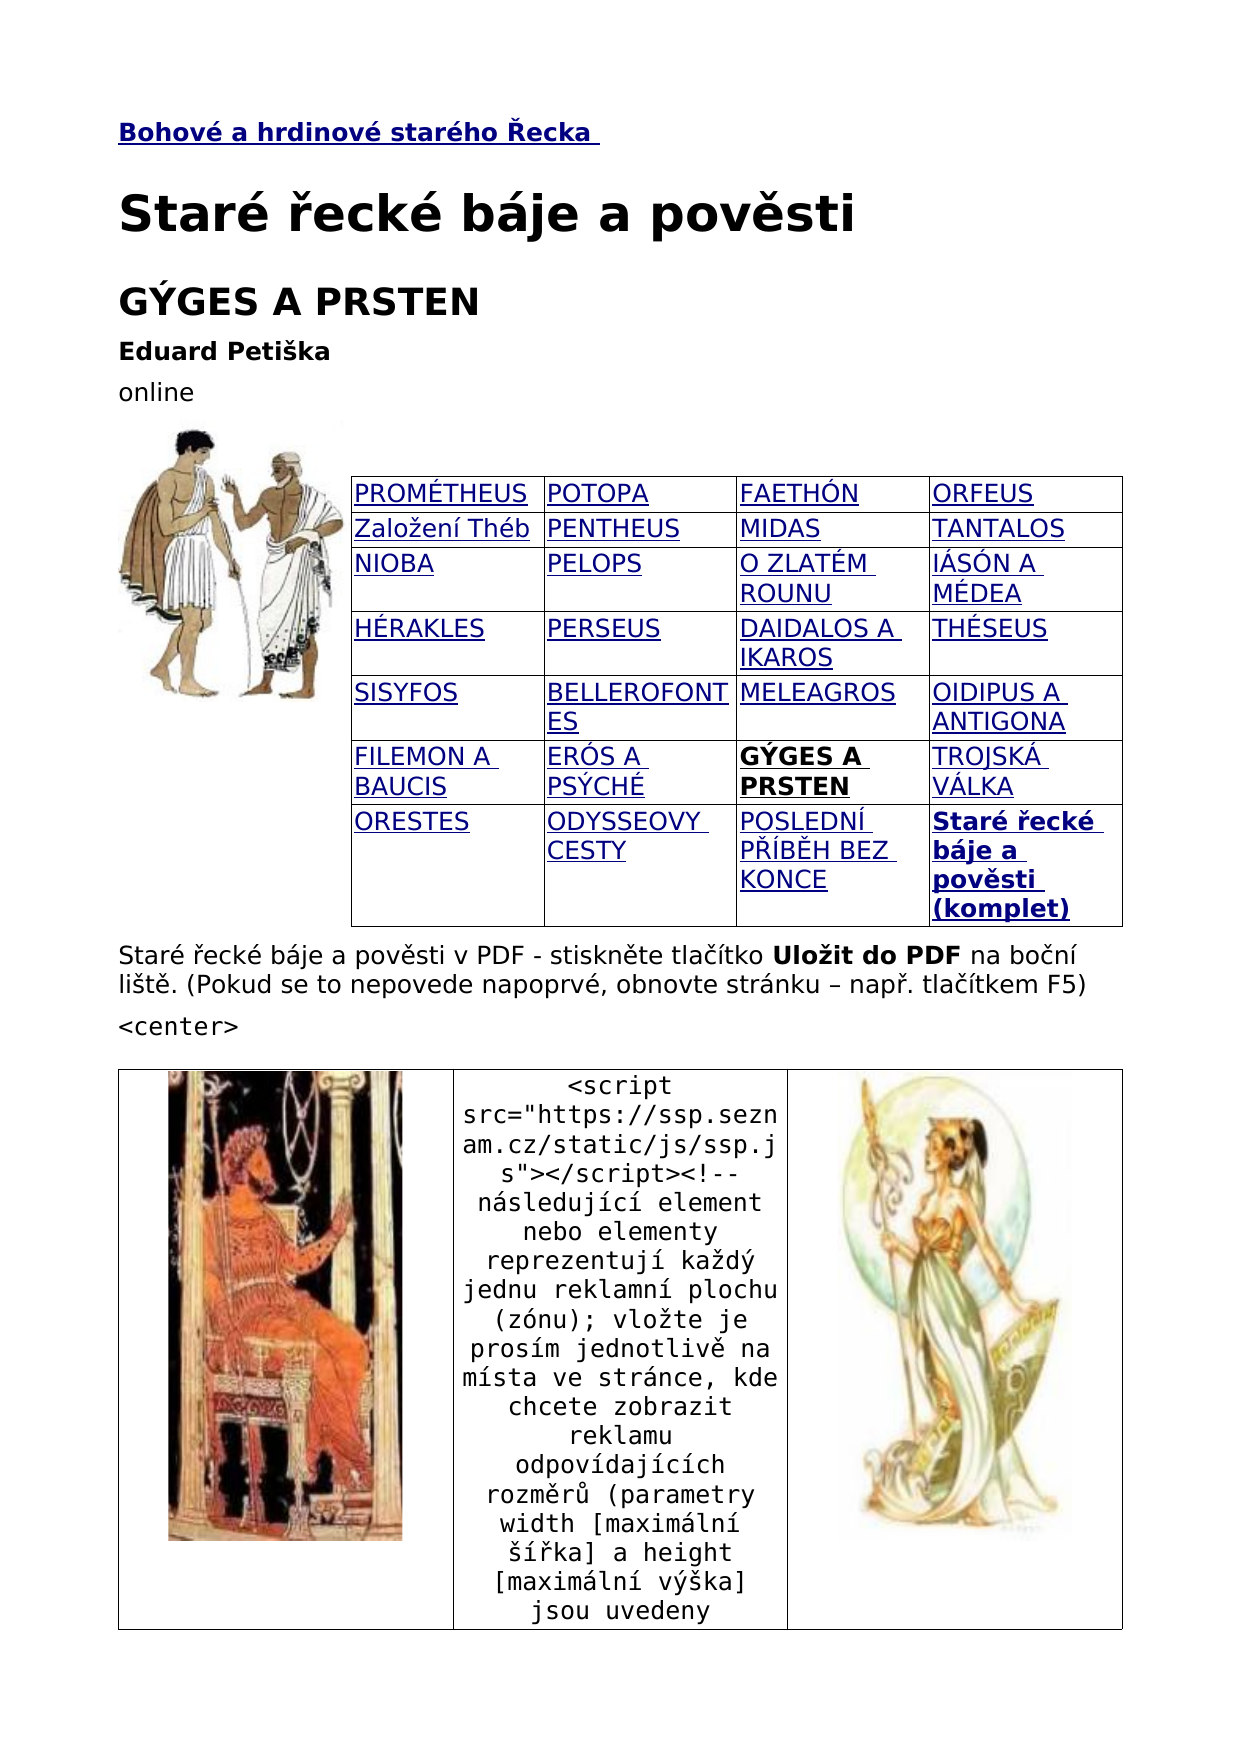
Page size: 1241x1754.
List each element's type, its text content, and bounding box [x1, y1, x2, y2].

text Eduard Petiška [118, 337, 1122, 366]
table_cell ORESTES [352, 805, 544, 926]
picture [168, 1071, 403, 1541]
table_cell IÁSÓN A MÉDEA [930, 548, 1122, 611]
table_cell POSLEDNÍ PŘÍBĚH BEZ KONCE [737, 805, 929, 926]
table_header [788, 1070, 1122, 1629]
text online [118, 378, 1122, 407]
table_cell FILEMON A BAUCIS [352, 741, 544, 804]
table_header [119, 1070, 453, 1629]
table_header FAETHÓN [737, 477, 929, 512]
table_cell GÝGES A PRSTEN [737, 741, 929, 804]
table_cell O ZLATÉM ROUNU [737, 548, 929, 611]
table_cell Založení Théb [352, 513, 544, 547]
table_cell ERÓS A PSÝCHÉ [545, 741, 736, 804]
subtitle Staré řecké báje a pověsti [118, 185, 1122, 243]
picture [118, 420, 351, 702]
table_cell OIDIPUS A ANTIGONA [930, 676, 1122, 739]
table_cell PENTHEUS [545, 513, 736, 547]
table_cell SISYFOS [352, 676, 544, 739]
table_header ORFEUS [930, 477, 1122, 512]
table_header <script src="https://ssp.seznam.cz/static/js/ssp.js"></script><!-- následující element nebo elementy reprezentují každý jednu reklamní plochu (zónu); vložte je prosím jednotlivě na místa ve stránce, kde chcete zobrazit reklamu odpovídajících rozměrů (parametry width [maximální šířka] a height [maximální výška] jsou uvedeny [454, 1070, 787, 1629]
table_cell NIOBA [352, 548, 544, 611]
subtitle GÝGES A PRSTEN [118, 281, 1122, 324]
table_header POTOPA [545, 477, 736, 512]
table_cell TROJSKÁ VÁLKA [930, 741, 1122, 804]
table_cell MIDAS [737, 513, 929, 547]
table_cell PELOPS [545, 548, 736, 611]
text Bohové a hrdinové starého Řecka [118, 118, 1122, 147]
table_cell MELEAGROS [737, 676, 929, 739]
table_cell ODYSSEOVY CESTY [545, 805, 736, 926]
text <center> [118, 1012, 1122, 1041]
table_header PROMÉTHEUS [352, 477, 544, 512]
table_cell TANTALOS [930, 513, 1122, 547]
table_cell Staré řecké báje a pověsti (komplet) [930, 805, 1122, 926]
table_cell THÉSEUS [930, 612, 1122, 675]
table_cell DAIDALOS A IKAROS [737, 612, 929, 675]
table_cell BELLEROFONTES [545, 676, 736, 739]
table_cell HÉRAKLES [352, 612, 544, 675]
table_cell PERSEUS [545, 612, 736, 675]
picture [837, 1071, 1072, 1541]
text Staré řecké báje a pověsti v PDF - stiskněte tlačítko Uložit do PDF na boční liště. (Pokud se to nepovede napoprvé, obnovte stránku – např. tlačítkem F5) [118, 941, 1122, 999]
